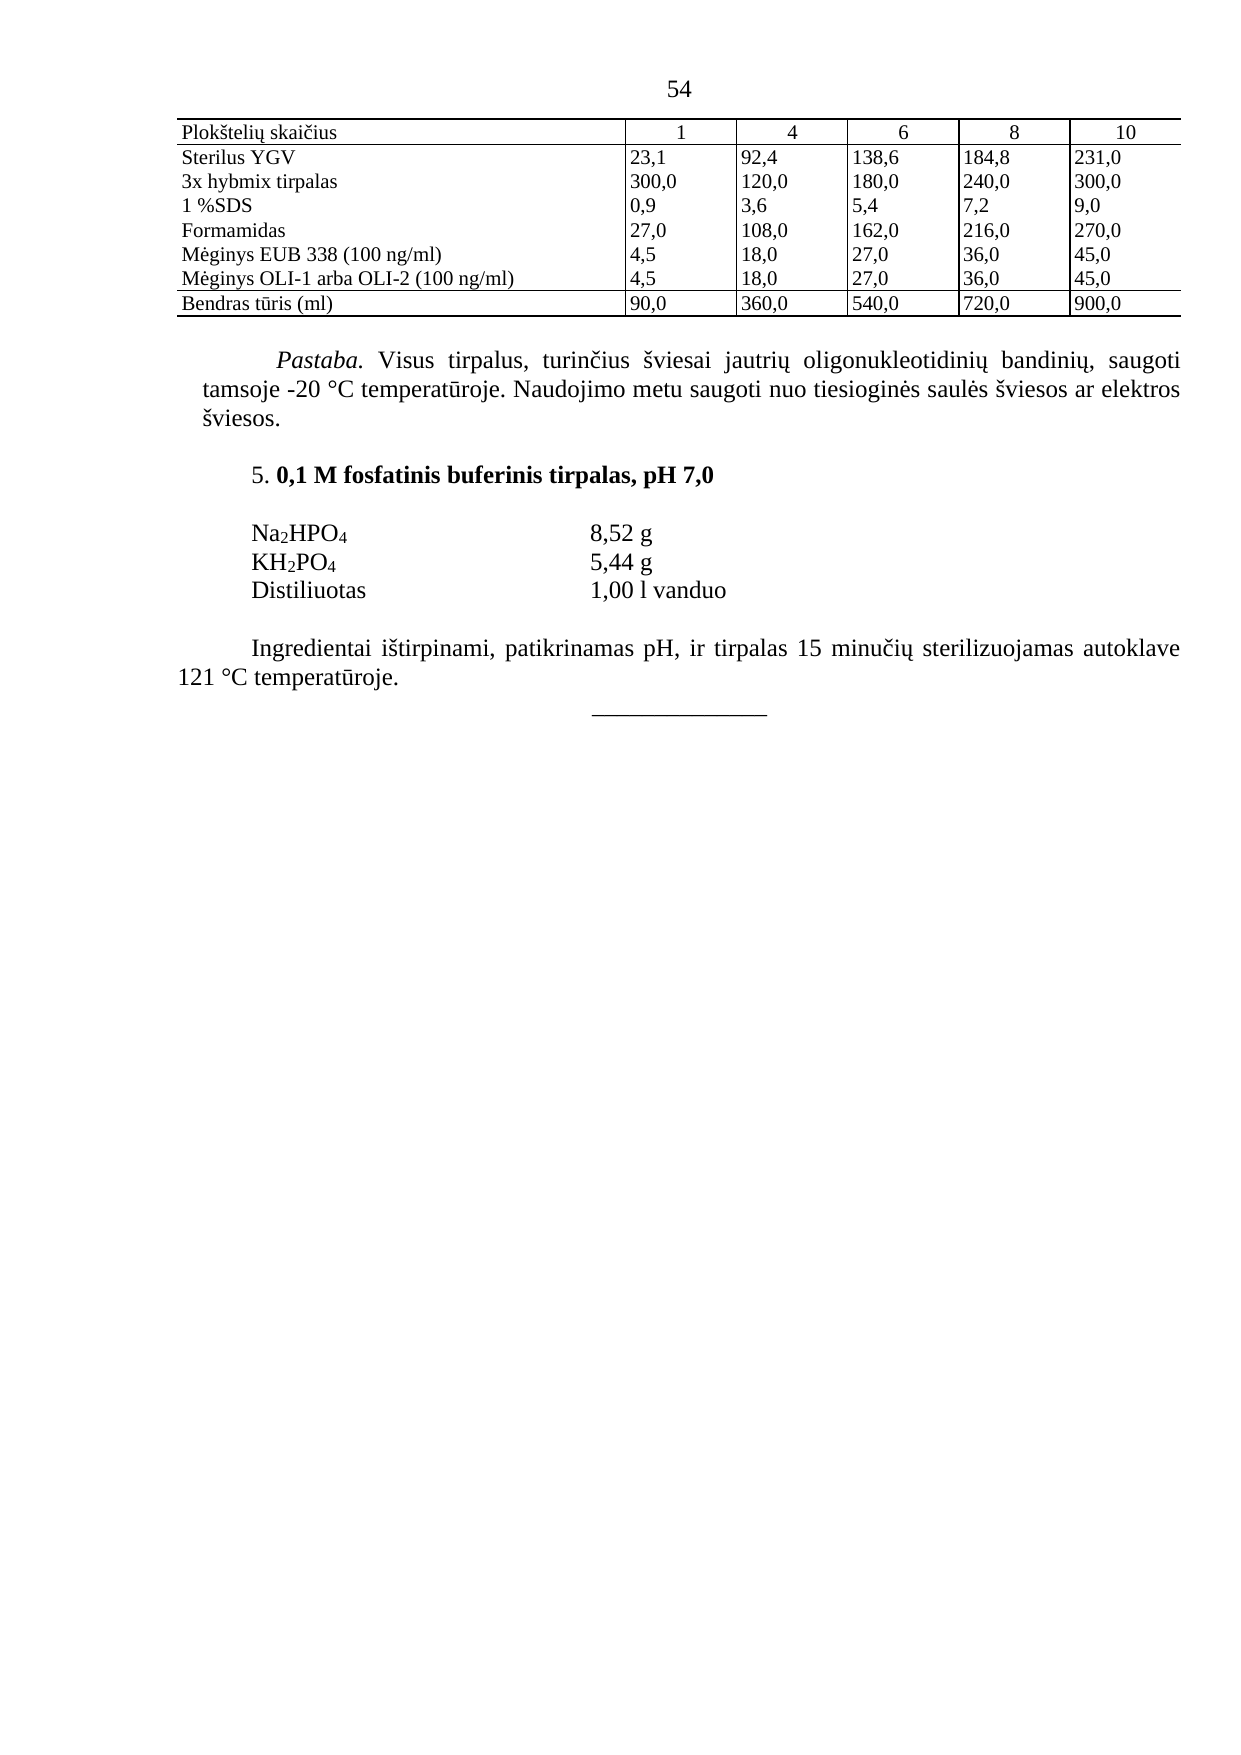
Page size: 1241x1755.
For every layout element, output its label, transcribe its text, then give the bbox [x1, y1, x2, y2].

table_cell 27,0 [848, 242, 852, 266]
table_cell 18,0 [737, 266, 741, 290]
table_cell 45,0 [1177, 242, 1181, 266]
table_cell 4,5 [626, 266, 630, 290]
table_header 6 [848, 120, 852, 144]
text Ingredientai ištirpinami, patikrinamas pH, ir tirpalas 15 minučių sterilizuojamas autoklave 121 °C temperatūroje. [177, 633, 1181, 691]
table_cell 92,4 [737, 145, 741, 169]
table_cell 27,0 [732, 218, 736, 242]
table_cell 4,5 [626, 242, 630, 266]
table_cell 0,9 [626, 194, 630, 217]
table_cell 9,0 [1177, 194, 1181, 217]
table_cell 4,5 [732, 242, 736, 266]
table_header 6 [954, 120, 958, 144]
text KH2PO4 5,44 g [177, 547, 1181, 576]
table_cell 92,4 [843, 145, 847, 169]
table_header 1 [732, 120, 736, 144]
table_header 4 [843, 120, 847, 144]
table_cell 0,9 [732, 194, 736, 217]
table_cell 5,4 [848, 194, 852, 217]
table_cell 18,0 [843, 242, 847, 266]
table_cell 27,0 [954, 242, 958, 266]
text Pastaba. Visus tirpalus, turinčius šviesai jautrių oligonukleotidinių bandinių, saugoti tamsoje -20 °C temperatūroje. Naudojimo metu saugoti nuo tiesioginės saulės šviesos ar elektros šviesos. [202, 346, 1181, 432]
table_header 4 [737, 120, 741, 144]
table_header 10 [1177, 120, 1181, 144]
table_cell 18,0 [737, 242, 741, 266]
table_cell 27,0 [954, 266, 958, 290]
table_cell 27,0 [848, 266, 852, 290]
text 5. 0,1 M fosfatinis buferinis tirpalas, pH 7,0 [177, 461, 1181, 489]
text Na2HPO4 8,52 g [177, 518, 1181, 547]
table_cell 23,1 [732, 145, 736, 169]
table_header 1 [626, 120, 630, 144]
table_cell 18,0 [843, 266, 847, 290]
table_cell 3,6 [843, 194, 847, 217]
table_cell 27,0 [626, 218, 630, 242]
table_cell 23,1 [626, 145, 630, 169]
table_cell 90,0 [626, 291, 630, 315]
text Distiliuotas 1,00 l vanduo [177, 576, 739, 604]
table_cell 4,5 [732, 266, 736, 290]
text ______________ [177, 691, 1181, 719]
table_cell 45,0 [1177, 266, 1181, 290]
table_cell 90,0 [732, 291, 736, 315]
table_cell 3,6 [737, 194, 741, 217]
table_cell 5,4 [954, 194, 958, 217]
